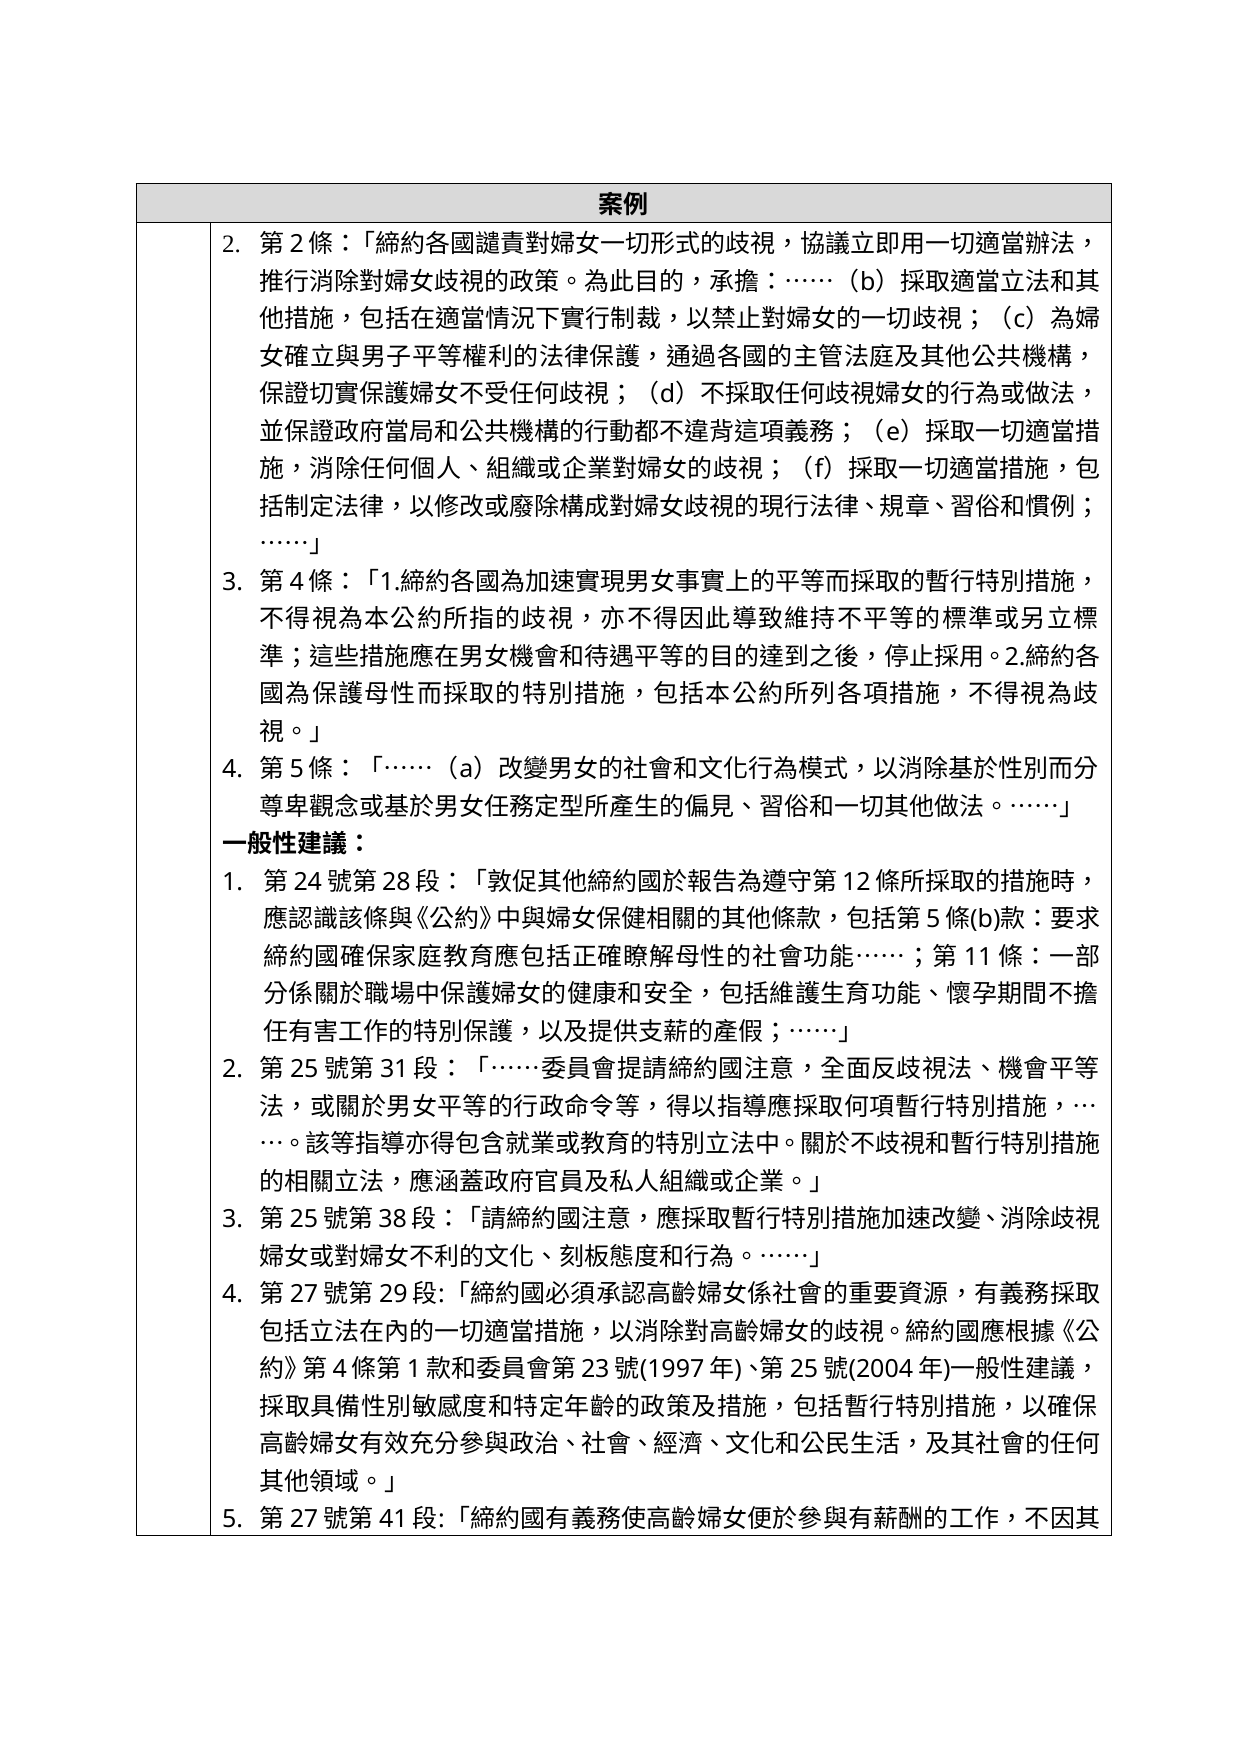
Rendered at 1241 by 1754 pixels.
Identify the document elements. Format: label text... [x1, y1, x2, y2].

table_cell CEDAW條文： 第11條：「1.締約各國應採取一切適當措施，消除在就業方面對婦女的歧視，以保證她們在男女平等的基礎上享有相同權利，特別是：（a）人人有不可剝奪的工作權利；（b）享有相同就業機會的權利，包括在就業方面相同的甄選標準；（c）享有自由選擇專業和職業，提升和工作保障，一切服務的福利和條件，接受職業培訓和進修，包括實習培訓、高等職業培訓和經常性培訓的權利；（d）同等價值的工作享有同等報酬包括福利和享有平等待遇的權利，在評定工作的表現方面，也享有平等待遇的權利；（e）享有社會保障的權利，特別是在退休、失業、疾病、殘廢和老年或在其他喪失工作能力的情況下，以及享有帶薪度假的權利；（f）在工作條件方面享有健康和安全保障，包括保障生育機能的權利。2.締約各國為使婦女不致因結婚或生育而受歧視，又為保障其有效的工作權利起見，應採取適當措施：（a）禁止以懷孕或產假為理由予以解僱，以及以婚姻狀況為理由予以解僱的歧視，違反規定者予以制裁；（b）實施帶薪產假或具有同等社會福利的產假，而不喪失原有工作、年資或社會津貼；（c）鼓勵提供必要的輔助性社會服務，特別是通過促進建立和發展托兒設施系統，使父母得以兼顧家庭義務和工作責任並參與公共事務；（d）對於懷孕期間從事確實有害於健康的工種的婦女，給予特別保護。……」 第2條：「締約各國譴責對婦女一切形式的歧視，協議立即用一切適當辦法，推行消除對婦女歧視的政策。為此目的，承擔：……（b）採取適當立法和其他措施，包括在適當情況下實行制裁，以禁止對婦女的一切歧視；（c）為婦女確立與男子平等權利的法律保護，通過各國的主管法庭及其他公共機構，保證切實保護婦女不受任何歧視；（d）不採取任何歧視婦女的行為或做法，並保證政府當局和公共機構的行動都不違背這項義務；（e）採取一切適當措施，消除任何個人、組織或企業對婦女的歧視；（f）採取一切適當措施，包括制定法律，以修改或廢除構成對婦女歧視的現行法律、規章、習俗和慣例；……」 第4條：「1.締約各國為加速實現男女事實上的平等而採取的暫行特別措施，不得視為本公約所指的歧視，亦不得因此導致維持不平等的標準或另立標準；這些措施應在男女機會和待遇平等的目的達到之後，停止採用。2.締約各國為保護母性而採取的特別措施，包括本公約所列各項措施，不得視為歧視。」 第5條：「……（a）改變男女的社會和文化行為模式，以消除基於性別而分尊卑觀念或基於男女任務定型所產生的偏見、習俗和一切其他做法。……」 一般性建議： 第24號第28段：「敦促其他締約國於報告為遵守第12條所採取的措施時，應認識該條與《公約》中與婦女保健相關的其他條款，包括第5條(b)款：要求締約國確保家庭教育應包括正確瞭解母性的社會功能……；第11條：一部分係關於職場中保護婦女的健康和安全，包括維護生育功能、懷孕期間不擔任有害工作的特別保護，以及提供支薪的產假；……」 第25號第31段：「……委員會提請締約國注意，全面反歧視法、機會平等法，或關於男女平等的行政命令等，得以指導應採取何項暫行特別措施，……。該等指導亦得包含就業或教育的特別立法中。關於不歧視和暫行特別措施的相關立法，應涵蓋政府官員及私人組織或企業。」 第25號第38段：「請締約國注意，應採取暫行特別措施加速改變、消除歧視婦女或對婦女不利的文化、刻板態度和行為。……」 第27號第29段:「締約國必須承認高齡婦女係社會的重要資源，有義務採取包括立法在內的一切適當措施，以消除對高齡婦女的歧視。締約國應根據《公約》第4條第1款和委員會第23號(1997年)、第25號(2004年)一般性建議，採取具備性別敏感度和特定年齡的政策及措施，包括暫行特別措施，以確保高齡婦女有效充分參與政治、社會、經濟、文化和公民生活，及其社會的任何其他領域。」 第27號第41段:「締約國有義務使高齡婦女便於參與有薪酬的工作，不因其年齡和性別而受到歧視。締約國應確保特別注意解決高齡婦女在工作中可能面臨的問題，確保其不受強迫提前退休或陷入類似的境況。締約國亦應監測與性別有關的工資差距對高齡婦女的影響。」 第28號第16段:「締約國有義務尊重、保護和實現婦女不受歧視的權利，確保婦女的發展和進步，以改善其處境，實現法律、事實或實質的男女平等。締約國應確保不對婦女實施直接或間接歧視。對婦女的直接歧視，包括明顯以性或性別差異為由，實施區別待遇。對婦女的間接歧視，係指法律、政策、方案或做法看似對男性和女性並無偏頗，但實際上造成歧視婦女的效果。因為明顯中性的措施並未考慮原本存在的不平等狀況。此外，因為不承認歧視的結構、歷史模式，以及男女之間不平等的權力關係，可能使現有的不平等狀況因間接歧視更為惡化。」 第28號第18段：「……以性和性別為由而對婦女的歧視，與其他影響婦女的因素息息相關，如：種族、族裔、宗教或信仰、健康狀況、年齡、階級、種姓、性取向和性別認同等。……締約國必須從法律上承認該等交叉形式的歧視，以及對婦女的相關綜合負面影響，並禁止此類歧視。締約國亦需制訂和實施消除此類歧視的政策和方案，包括根據《公約》第4條第1項和第25號一般性建議，酌情採取暫行特別措施。」 第28號第32段：「第2條(b)款規定締約國有義務確保禁止歧視，以及當促進男女平等的法律，因違反《公約》的行為使婦女受到歧視提供適當的補救辦法……。」 第28號第34段：「締約國必須確保婦女得以援引平等原則，作為當公務人員或私人行為違反《公約》而為歧視行為時，提出起訴的依據。締約國還必須確保婦女能夠及時利用可負擔及可獲得的補救辦法，於必要時提供法律援助，由獨立的主管法院或法庭進行公正審訊，妥善處理其投訴。……」 [211, 223, 1111, 1535]
table_header 案例 [137, 184, 1111, 222]
table_cell [137, 223, 210, 1535]
